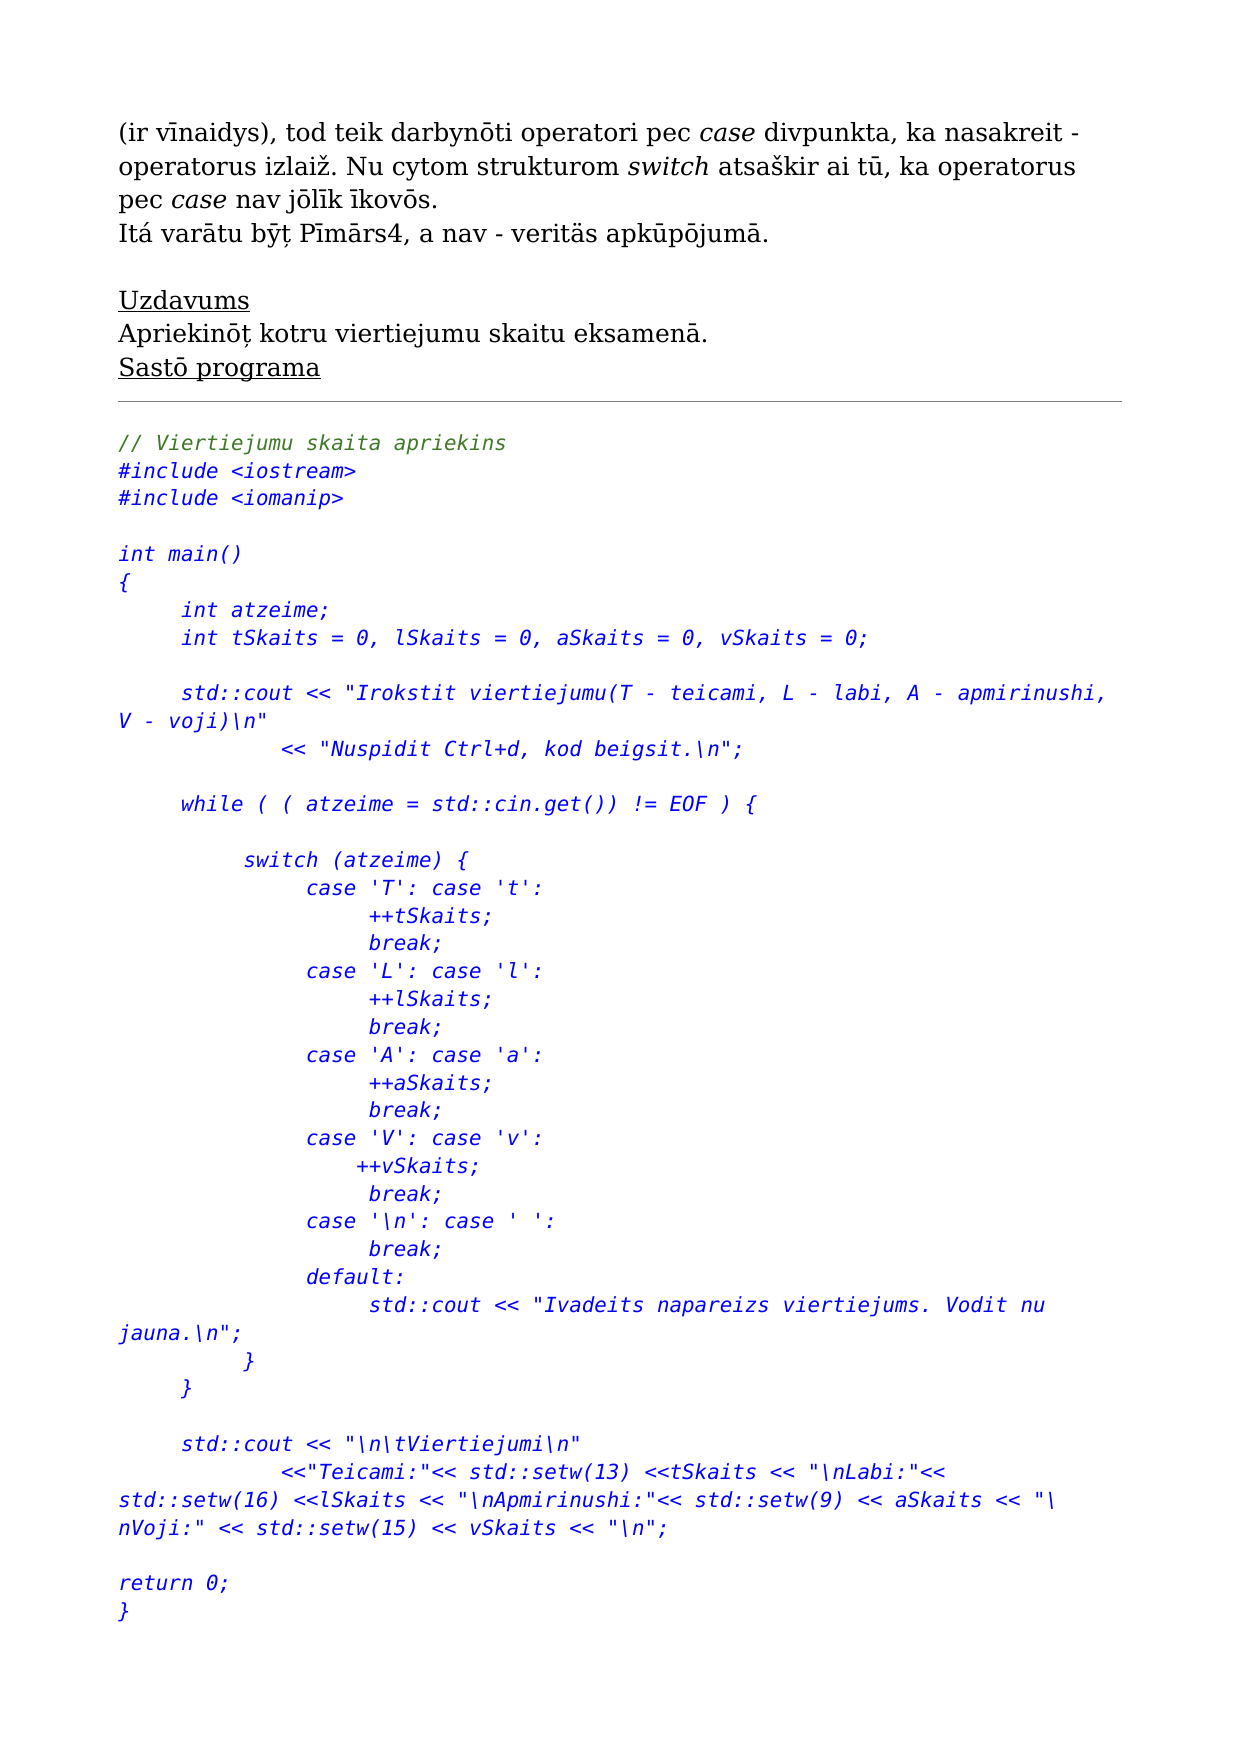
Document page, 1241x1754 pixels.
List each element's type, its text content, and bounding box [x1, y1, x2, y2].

text Uzdavums [118, 252, 1122, 315]
text Itá varātu bȳț Pīmārs4, a nav - veritäs apkūpōjumā. [118, 219, 1122, 248]
text (ir vīnaidys), tod teik darbynōti operatori pec case divpunkta, ka nasakreit - operatorus izlaiž. Nu cytom strukturom switch atsaškir ai tū, ka operatorus pec case nav jōlīk īkovōs. [118, 118, 1122, 214]
text // Viertiejumu skaita apriekins #include <iostream> #include <iomanip> int main() { int atzeime; int tSkaits = 0, lSkaits = 0, aSkaits = 0, vSkaits = 0; std::cout << "Irokstit viertiejumu(T - teicami, L - labi, A - apmirinushi, V - voji)\n" << "Nuspidit Ctrl+d, kod beigsit.\n"; while ( ( atzeime = std::cin.get()) != EOF ) { switch (atzeime) { case 'T': case 't': ++tSkaits; break; case 'L': case 'l': ++lSkaits; break; case 'A': case 'a': ++aSkaits; break; case 'V': case 'v': ++vSkaits; break; case '\n': case ' ': break; default: std::cout << "Ivadeits napareizs viertiejums. Vodit nu jauna.\n"; } } std::cout << "\n\tViertiejumi\n" <<"Teicami:"<< std::setw(13) <<tSkaits << "\nLabi:"<< std::setw(16) <<lSkaits << "\nApmirinushi:"<< std::setw(9) << aSkaits << "\nVoji:" << std::setw(15) << vSkaits << "\n"; return 0; } [118, 431, 1122, 1623]
text Apriekinōț kotru viertiejumu skaitu eksamenā. Sastō programa [118, 319, 1122, 382]
